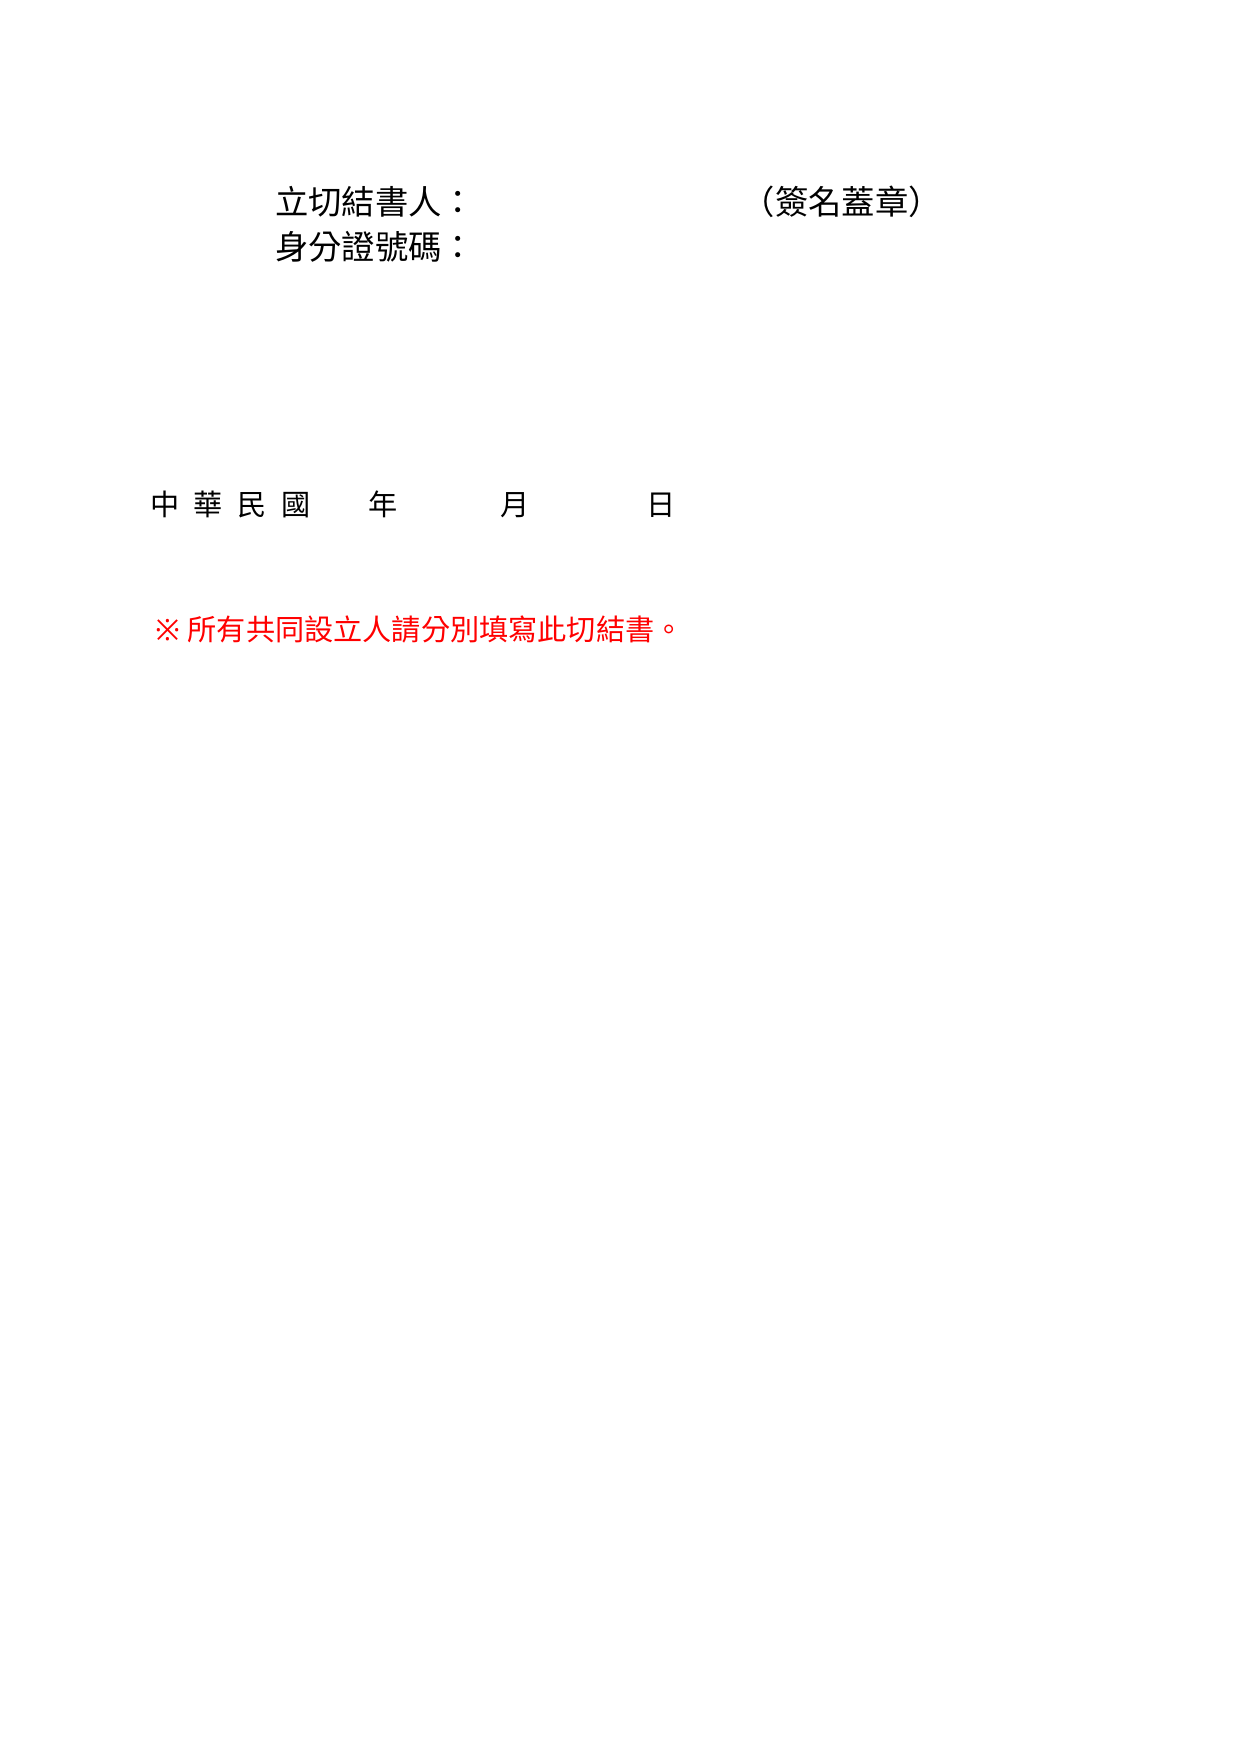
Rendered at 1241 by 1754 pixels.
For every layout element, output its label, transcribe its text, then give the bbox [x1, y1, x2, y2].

text 立切結書人： （簽名蓋章） [150, 158, 1087, 221]
list 所有共同設立人請分別填寫此切結書。 [150, 586, 1087, 648]
text 身分證號碼： [150, 221, 1087, 269]
text 中 華 民 國 年 月 日 [150, 461, 1087, 523]
